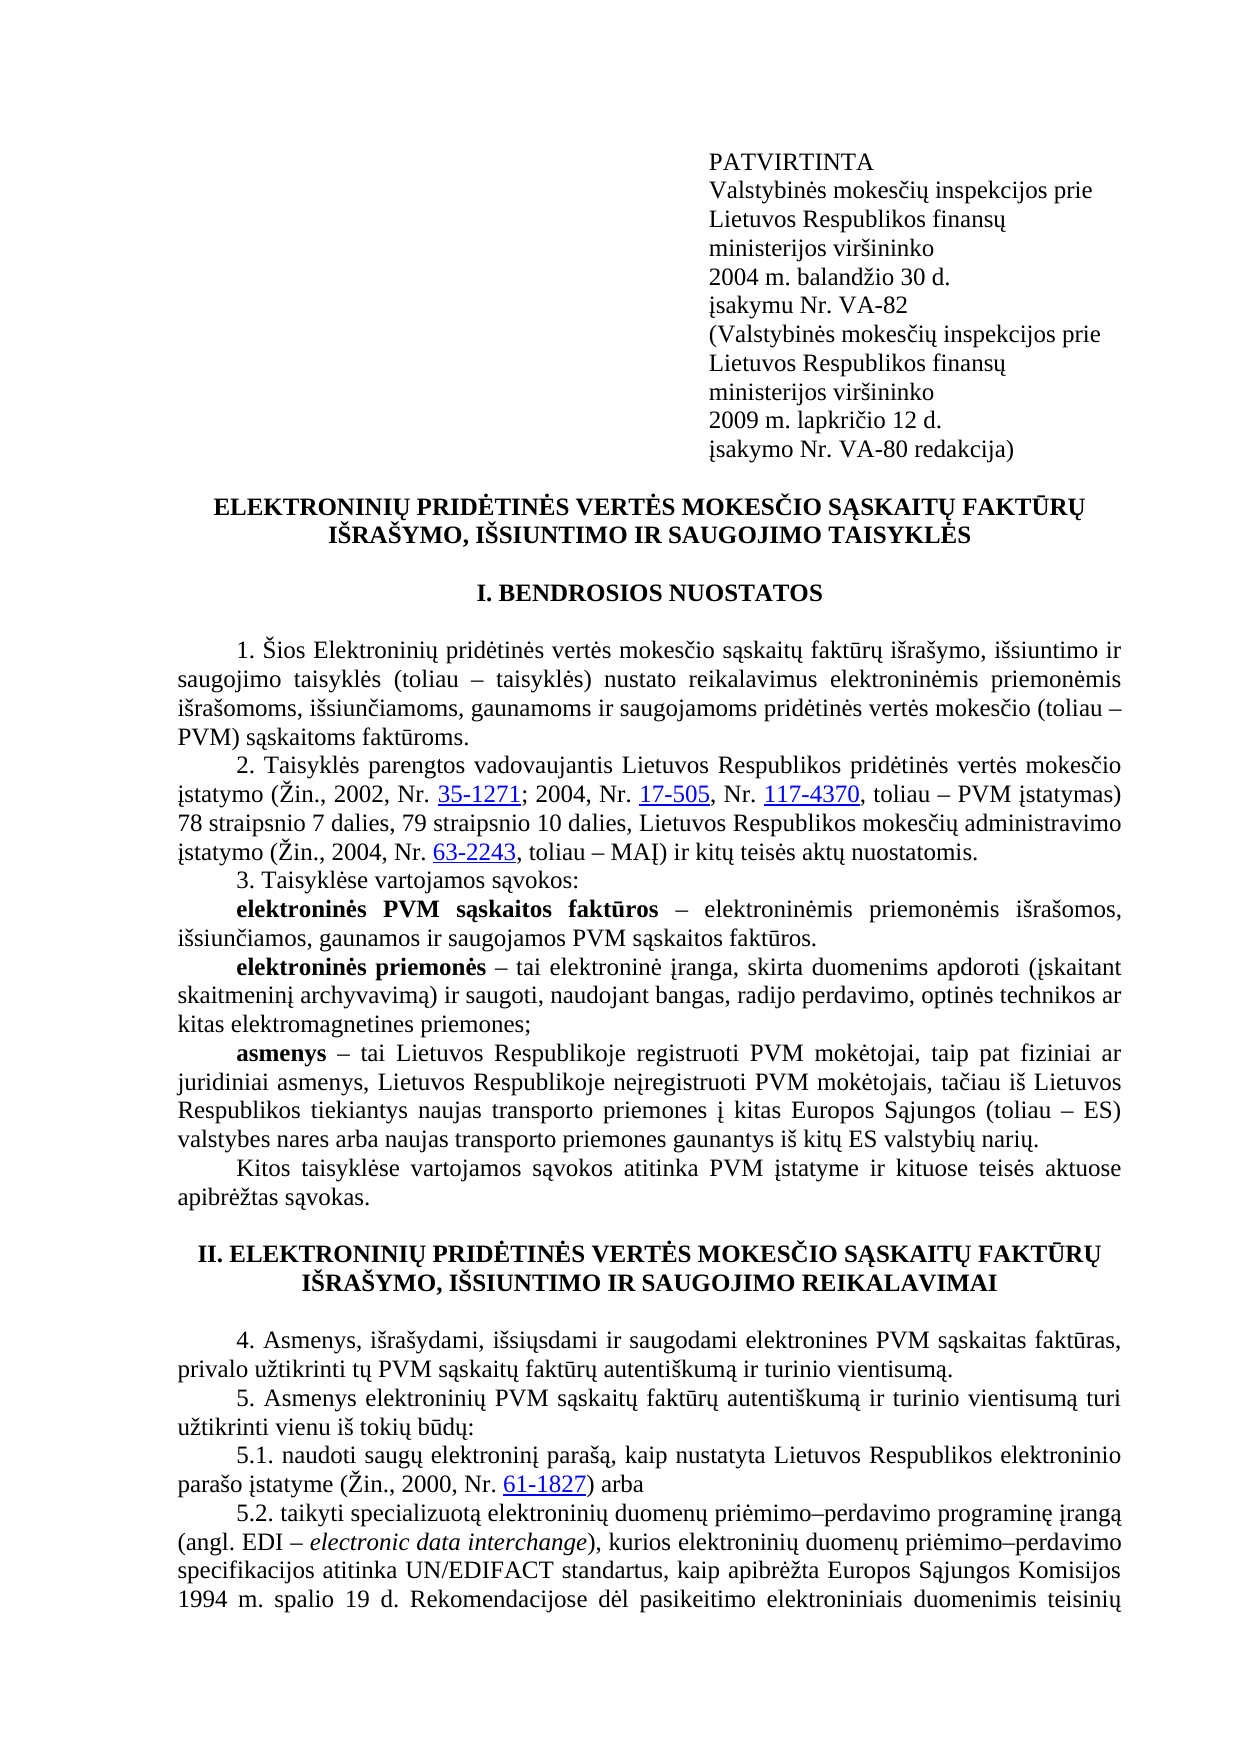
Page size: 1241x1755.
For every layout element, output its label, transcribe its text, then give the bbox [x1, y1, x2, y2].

text Kitos taisyklėse vartojamos sąvokos atitinka PVM įstatyme ir kituose teisės aktuose apibrėžtas sąvokas. [177, 1153, 1122, 1211]
text įsakymu Nr. VA-82 [177, 291, 1122, 319]
text 2009 m. lapkričio 12 d. [177, 406, 1122, 434]
text 4. Asmenys, išrašydami, išsiųsdami ir saugodami elektronines PVM sąskaitas faktūras, privalo užtikrinti tų PVM sąskaitų faktūrų autentiškumą ir turinio vientisumą. [177, 1326, 1122, 1383]
text 5.2. taikyti specializuotą elektroninių duomenų priėmimo–perdavimo programinę įrangą (angl. EDI – electronic data interchange), kurios elektroninių duomenų priėmimo–perdavimo specifikacijos atitinka UN/EDIFACT standartus, kaip apibrėžta Europos Sąjungos Komisijos 1994 m. spalio 19 d. Rekomendacijose dėl pasikeitimo elektroniniais duomenimis teisinių [177, 1498, 1122, 1613]
text II. ELEKTRONINIŲ PRIDĖTINĖS VERTĖS MOKESČIO SĄSKAITŲ FAKTŪRŲ IŠRAŠYMO, IŠSIUNTIMO IR SAUGOJIMO REIKALAVIMAI [177, 1239, 1122, 1297]
text Valstybinės mokesčių inspekcijos prie [177, 176, 1122, 204]
text Lietuvos Respublikos finansų [177, 204, 1122, 233]
text (Valstybinės mokesčių inspekcijos prie [177, 319, 1122, 348]
text 3. Taisyklėse vartojamos sąvokos: [177, 866, 1122, 894]
text elektroninės priemonės – tai elektroninė įranga, skirta duomenims apdoroti (įskaitant skaitmeninį archyvavimą) ir saugoti, naudojant bangas, radijo perdavimo, optinės technikos ar kitas elektromagnetines priemones; [177, 952, 1122, 1038]
text asmenys – tai Lietuvos Respublikoje registruoti PVM mokėtojai, taip pat fiziniai ar juridiniai asmenys, Lietuvos Respublikoje neįregistruoti PVM mokėtojais, tačiau iš Lietuvos Respublikos tiekiantys naujas transporto priemones į kitas Europos Sąjungos (toliau – ES) valstybes nares arba naujas transporto priemones gaunantys iš kitų ES valstybių narių. [177, 1038, 1122, 1153]
text 1. Šios Elektroninių pridėtinės vertės mokesčio sąskaitų faktūrų išrašymo, išsiuntimo ir saugojimo taisyklės (toliau – taisyklės) nustato reikalavimus elektroninėmis priemonėmis išrašomoms, išsiunčiamoms, gaunamoms ir saugojamoms pridėtinės vertės mokesčio (toliau – PVM) sąskaitoms faktūroms. [177, 636, 1122, 751]
text ministerijos viršininko [177, 233, 1122, 262]
text 2004 m. balandžio 30 d. [177, 262, 1122, 291]
text 5. Asmenys elektroninių PVM sąskaitų faktūrų autentiškumą ir turinio vientisumą turi užtikrinti vienu iš tokių būdų: [177, 1383, 1122, 1441]
text ELEKTRONINIŲ PRIDĖTINĖS VERTĖS MOKESČIO SĄSKAITŲ FAKTŪRŲ IŠRAŠYMO, IŠSIUNTIMO IR SAUGOJIMO TAISYKLĖS [177, 492, 1122, 549]
text elektroninės PVM sąskaitos faktūros – elektroninėmis priemonėmis išrašomos, išsiunčiamos, gaunamos ir saugojamos PVM sąskaitos faktūros. [177, 894, 1122, 952]
text įsakymo Nr. VA-80 redakcija) [177, 434, 1122, 463]
text 5.1. naudoti saugų elektroninį parašą, kaip nustatyta Lietuvos Respublikos elektroninio parašo įstatyme (Žin., 2000, Nr. 61-1827) arba [177, 1441, 1122, 1498]
text Lietuvos Respublikos finansų [177, 348, 1122, 377]
text I. BENDROSIOS NUOSTATOS [177, 578, 1122, 607]
text ministerijos viršininko [177, 377, 1122, 406]
text PATVIRTINTA [177, 147, 1122, 176]
text 2. Taisyklės parengtos vadovaujantis Lietuvos Respublikos pridėtinės vertės mokesčio įstatymo (Žin., 2002, Nr. 35-1271; 2004, Nr. 17-505, Nr. 117-4370, toliau – PVM įstatymas) 78 straipsnio 7 dalies, 79 straipsnio 10 dalies, Lietuvos Respublikos mokesčių administravimo įstatymo (Žin., 2004, Nr. 63-2243, toliau – MAĮ) ir kitų teisės aktų nuostatomis. [177, 751, 1122, 866]
